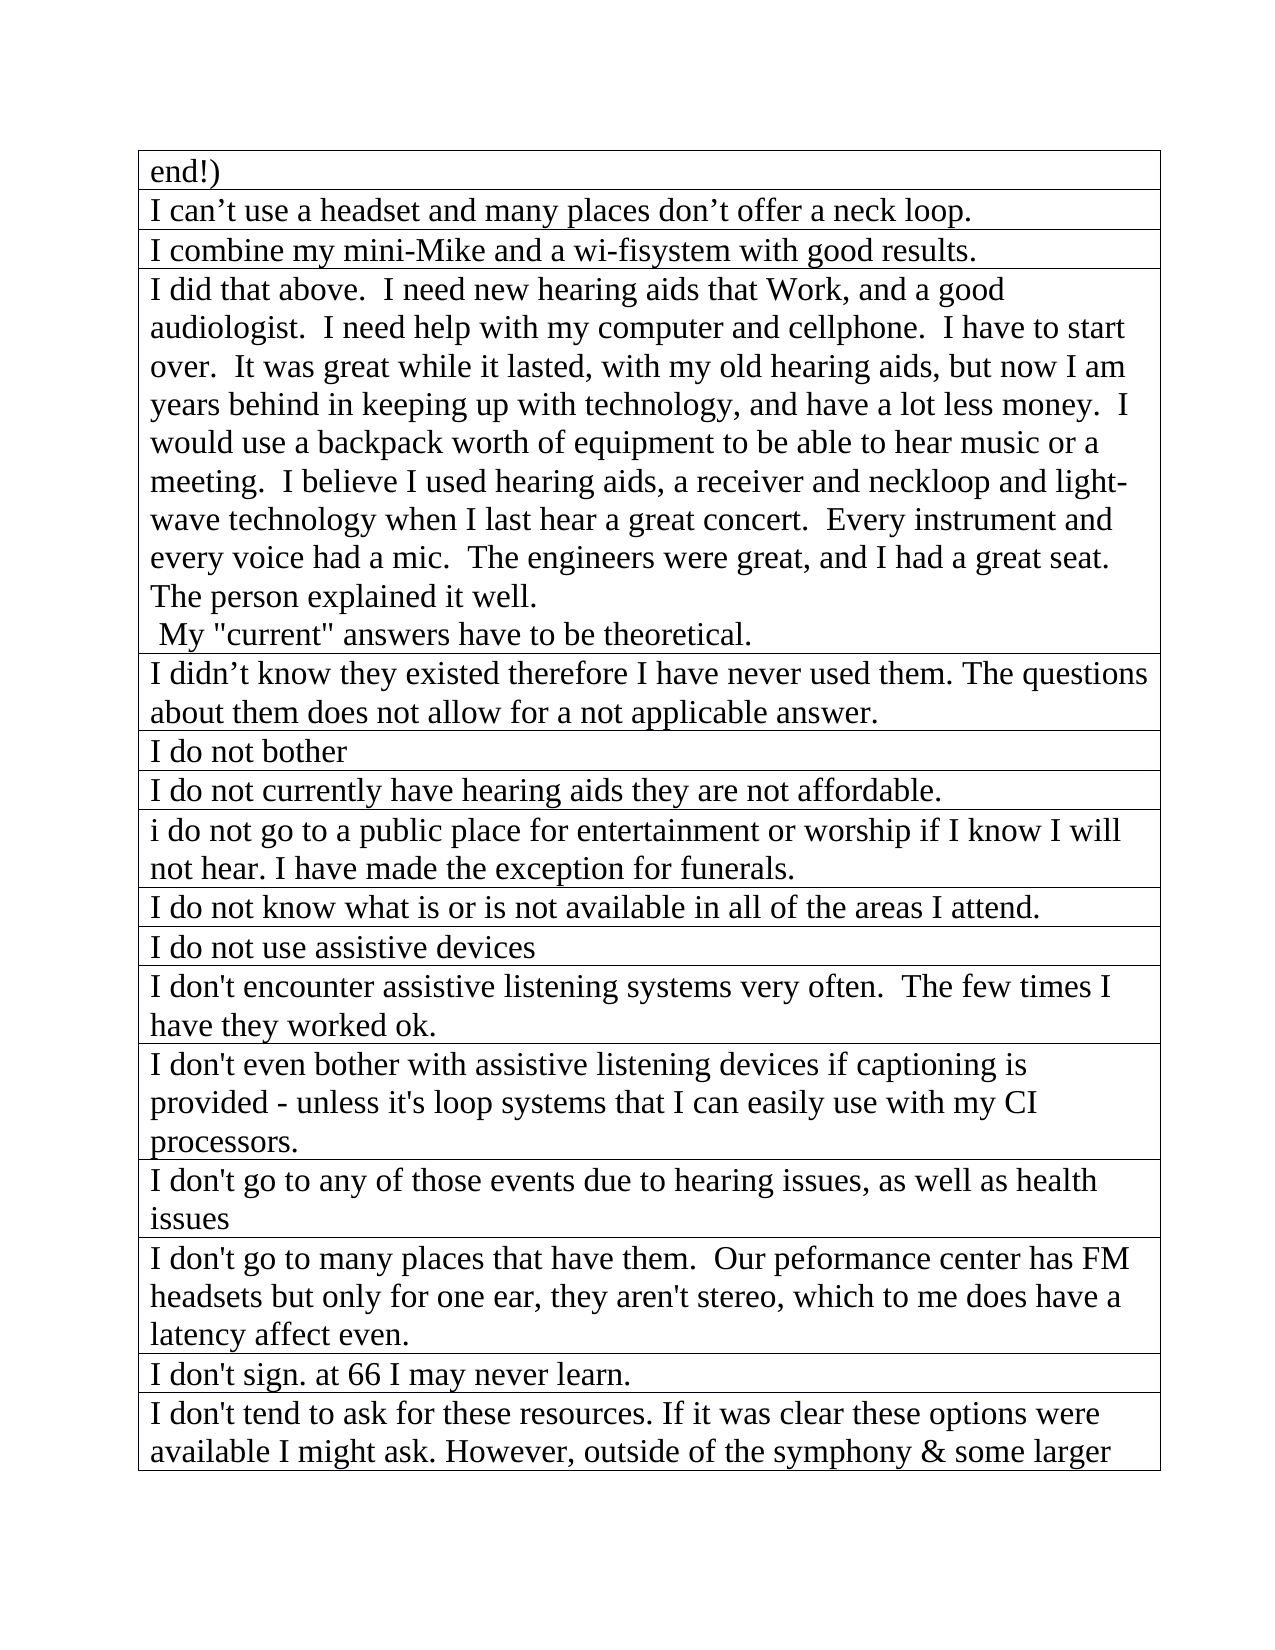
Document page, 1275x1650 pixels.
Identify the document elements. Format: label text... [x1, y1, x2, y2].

table_cell I do not currently have hearing aids they are not affordable. [139, 771, 1160, 809]
table_cell I do not use assistive devices [139, 927, 1160, 965]
table_cell I did that above. I need new hearing aids that Work, and a good audiologist. I need help with my computer and cellphone. I have to start over. It was great while it lasted, with my old hearing aids, but now I am years behind in keeping up with technology, and have a lot less money. I would use a backpack worth of equipment to be able to hear music or a meeting. I believe I used hearing aids, a receiver and neckloop and light-wave technology when I last hear a great concert. Every instrument and every voice had a mic. The engineers were great, and I had a great seat. The person explained it well. My "current" answers have to be theoretical. [139, 269, 1160, 652]
table_cell I don't sign. at 66 I may never learn. [139, 1354, 1160, 1392]
table_cell I don't even bother with assistive listening devices if captioning is provided - unless it's loop systems that I can easily use with my CI processors. [139, 1044, 1160, 1159]
table_cell I combine my mini-Mike and a wi-fisystem with good results. [139, 230, 1160, 268]
table_cell I didn’t know they existed therefore I have never used them. The questions about them does not allow for a not applicable answer. [139, 654, 1160, 730]
table_cell I do not know what is or is not available in all of the areas I attend. [139, 888, 1160, 926]
table_cell I do not bother [139, 731, 1160, 769]
table_cell I can’t use a headset and many places don’t offer a neck loop. [139, 190, 1160, 229]
table_cell i do not go to a public place for entertainment or worship if I know I will not hear. I have made the exception for funerals. [139, 810, 1160, 887]
table_cell end!) [139, 151, 1160, 189]
table_cell I don't go to many places that have them. Our peformance center has FM headsets but only for one ear, they aren't stereo, which to me does have a latency affect even. [139, 1238, 1160, 1353]
table_cell I don't tend to ask for these resources. If it was clear these options were available I might ask. However, outside of the symphony & some larger [139, 1393, 1160, 1470]
table_cell I don't encounter assistive listening systems very often. The few times I have they worked ok. [139, 966, 1160, 1043]
table_cell I don't go to any of those events due to hearing issues, as well as health issues [139, 1160, 1160, 1237]
